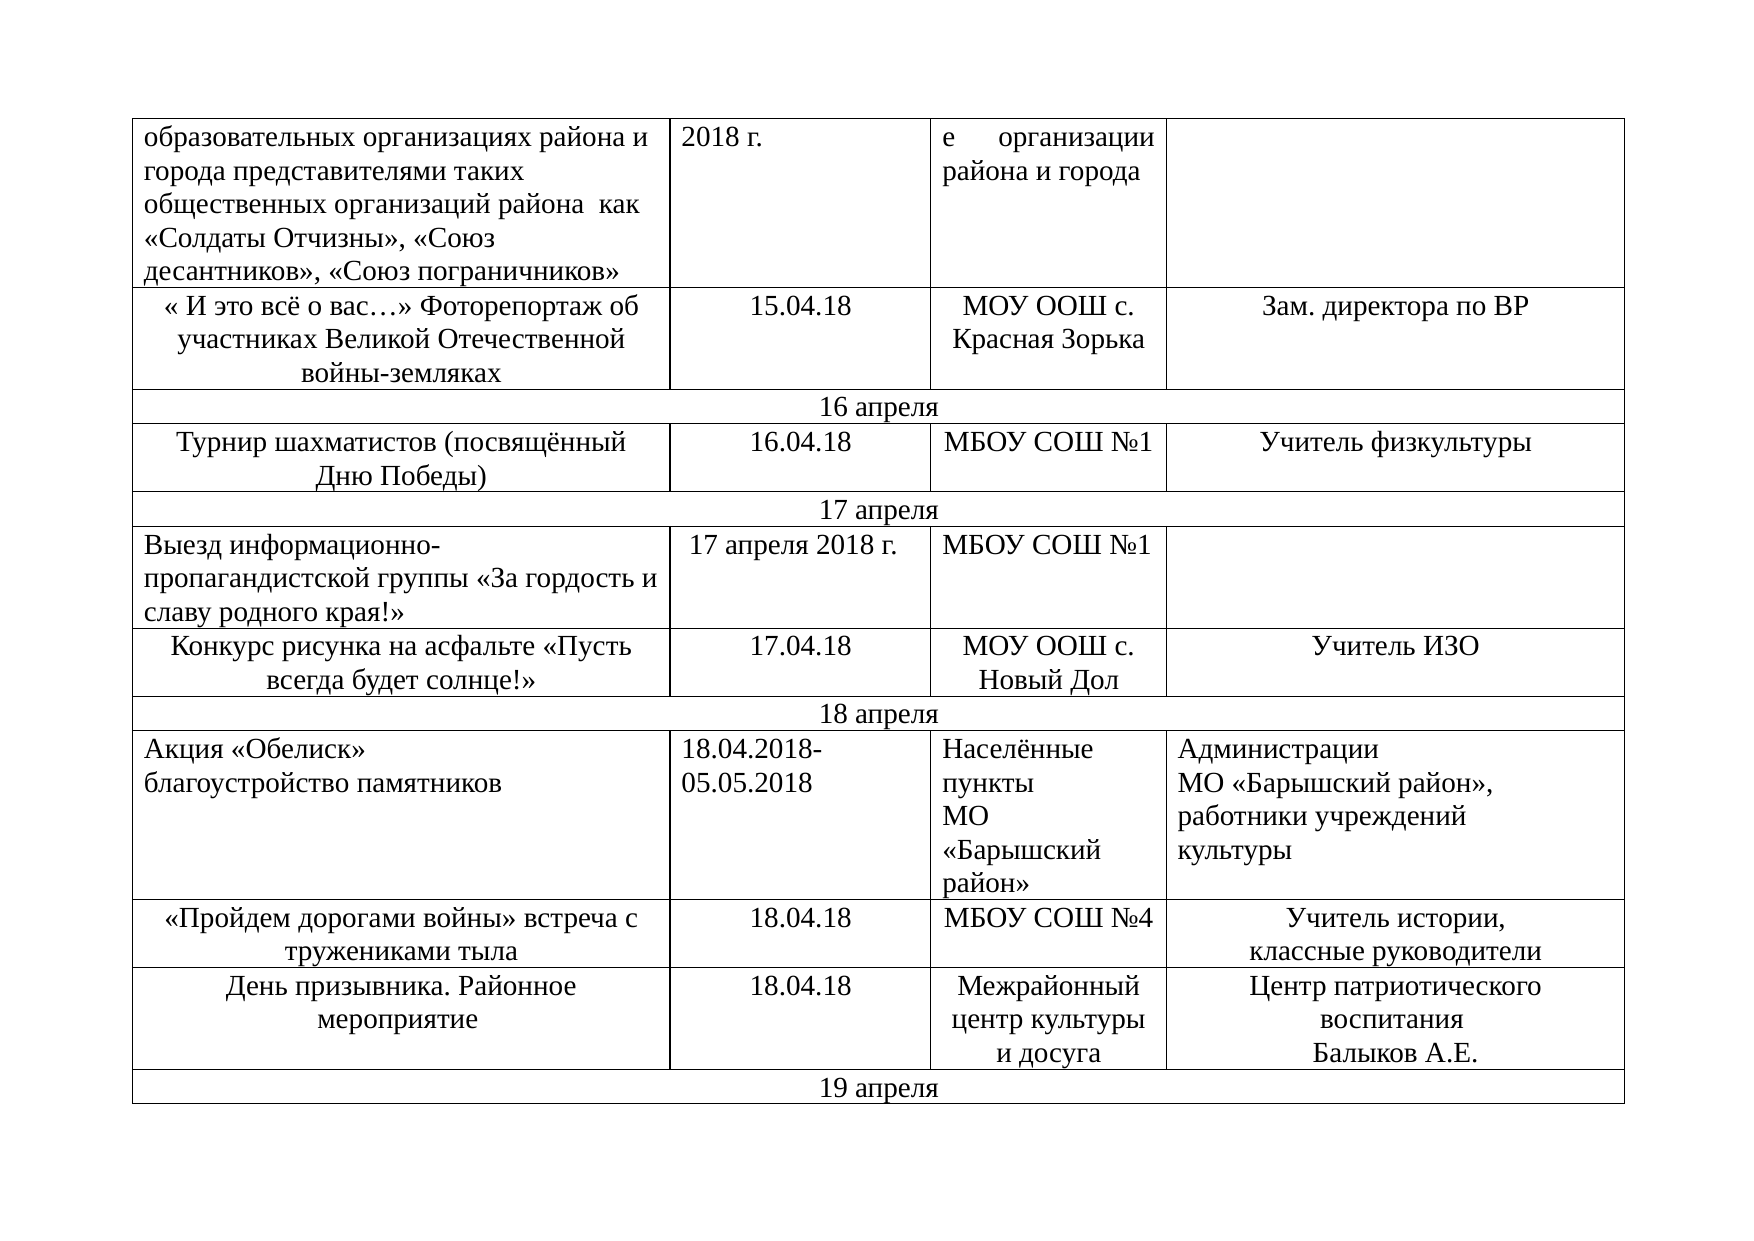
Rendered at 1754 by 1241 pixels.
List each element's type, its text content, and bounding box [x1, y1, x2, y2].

table_cell 2018 г. [671, 119, 930, 287]
table_cell 17.04.18 [671, 629, 930, 696]
table_cell Акция «Обелиск» благоустройство памятников [133, 731, 669, 899]
table_cell « И это всё о вас…» Фоторепортаж об участниках Великой Отечественной войны-земляках [133, 288, 669, 388]
table_cell Конкурс рисунка на асфальте «Пусть всегда будет солнце!» [133, 629, 669, 696]
table_cell 16 апреля [133, 390, 1624, 423]
table_cell Выезд информационно-пропагандистской группы «За гордость и славу родного края!» [133, 527, 669, 627]
table_cell Администрации МО «Барышский район», работники учреждений культуры [1167, 731, 1624, 899]
table_cell МБОУ СОШ №4 [931, 900, 1166, 967]
table_cell 18.04.18 [671, 900, 930, 967]
table_cell Межрайонный центр культуры и досуга [931, 968, 1166, 1069]
table_cell День призывника. Районное мероприятие [133, 968, 669, 1069]
table_cell Населённые пункты МО «Барышский район» [931, 731, 1166, 899]
table_cell Учитель ИЗО [1167, 629, 1624, 696]
table_cell [1167, 119, 1624, 287]
table_cell 17 апреля [133, 492, 1624, 526]
table_cell [1167, 527, 1624, 627]
table_cell 15.04.18 [671, 288, 930, 388]
table_cell Турнир шахматистов (посвящённый Дню Победы) [133, 424, 669, 491]
table_cell Учитель истории, классные руководители [1167, 900, 1624, 967]
table_cell е организации района и города [931, 119, 1166, 287]
table_cell МОУ ООШ с. Новый Дол [931, 629, 1166, 696]
table_cell 19 апреля [133, 1070, 1624, 1103]
table_cell Учитель физкультуры [1167, 424, 1624, 491]
table_cell 18.04.2018- 05.05.2018 [671, 731, 930, 899]
table_cell образовательных организациях района и города представителями таких общественных организаций района как «Солдаты Отчизны», «Союз десантников», «Союз пограничников» [133, 119, 669, 287]
table_cell МОУ ООШ с. Красная Зорька [931, 288, 1166, 388]
table_cell МБОУ СОШ №1 [931, 527, 1166, 627]
table_cell Центр патриотического воспитания Балыков А.Е. [1167, 968, 1624, 1069]
table_cell «Пройдем дорогами войны» встреча с тружениками тыла [133, 900, 669, 967]
table_cell 16.04.18 [671, 424, 930, 491]
table_cell МБОУ СОШ №1 [931, 424, 1166, 491]
table_cell 17 апреля 2018 г. [671, 527, 930, 627]
table_cell Зам. директора по ВР [1167, 288, 1624, 388]
table_cell 18 апреля [133, 697, 1624, 730]
table_cell 18.04.18 [671, 968, 930, 1069]
